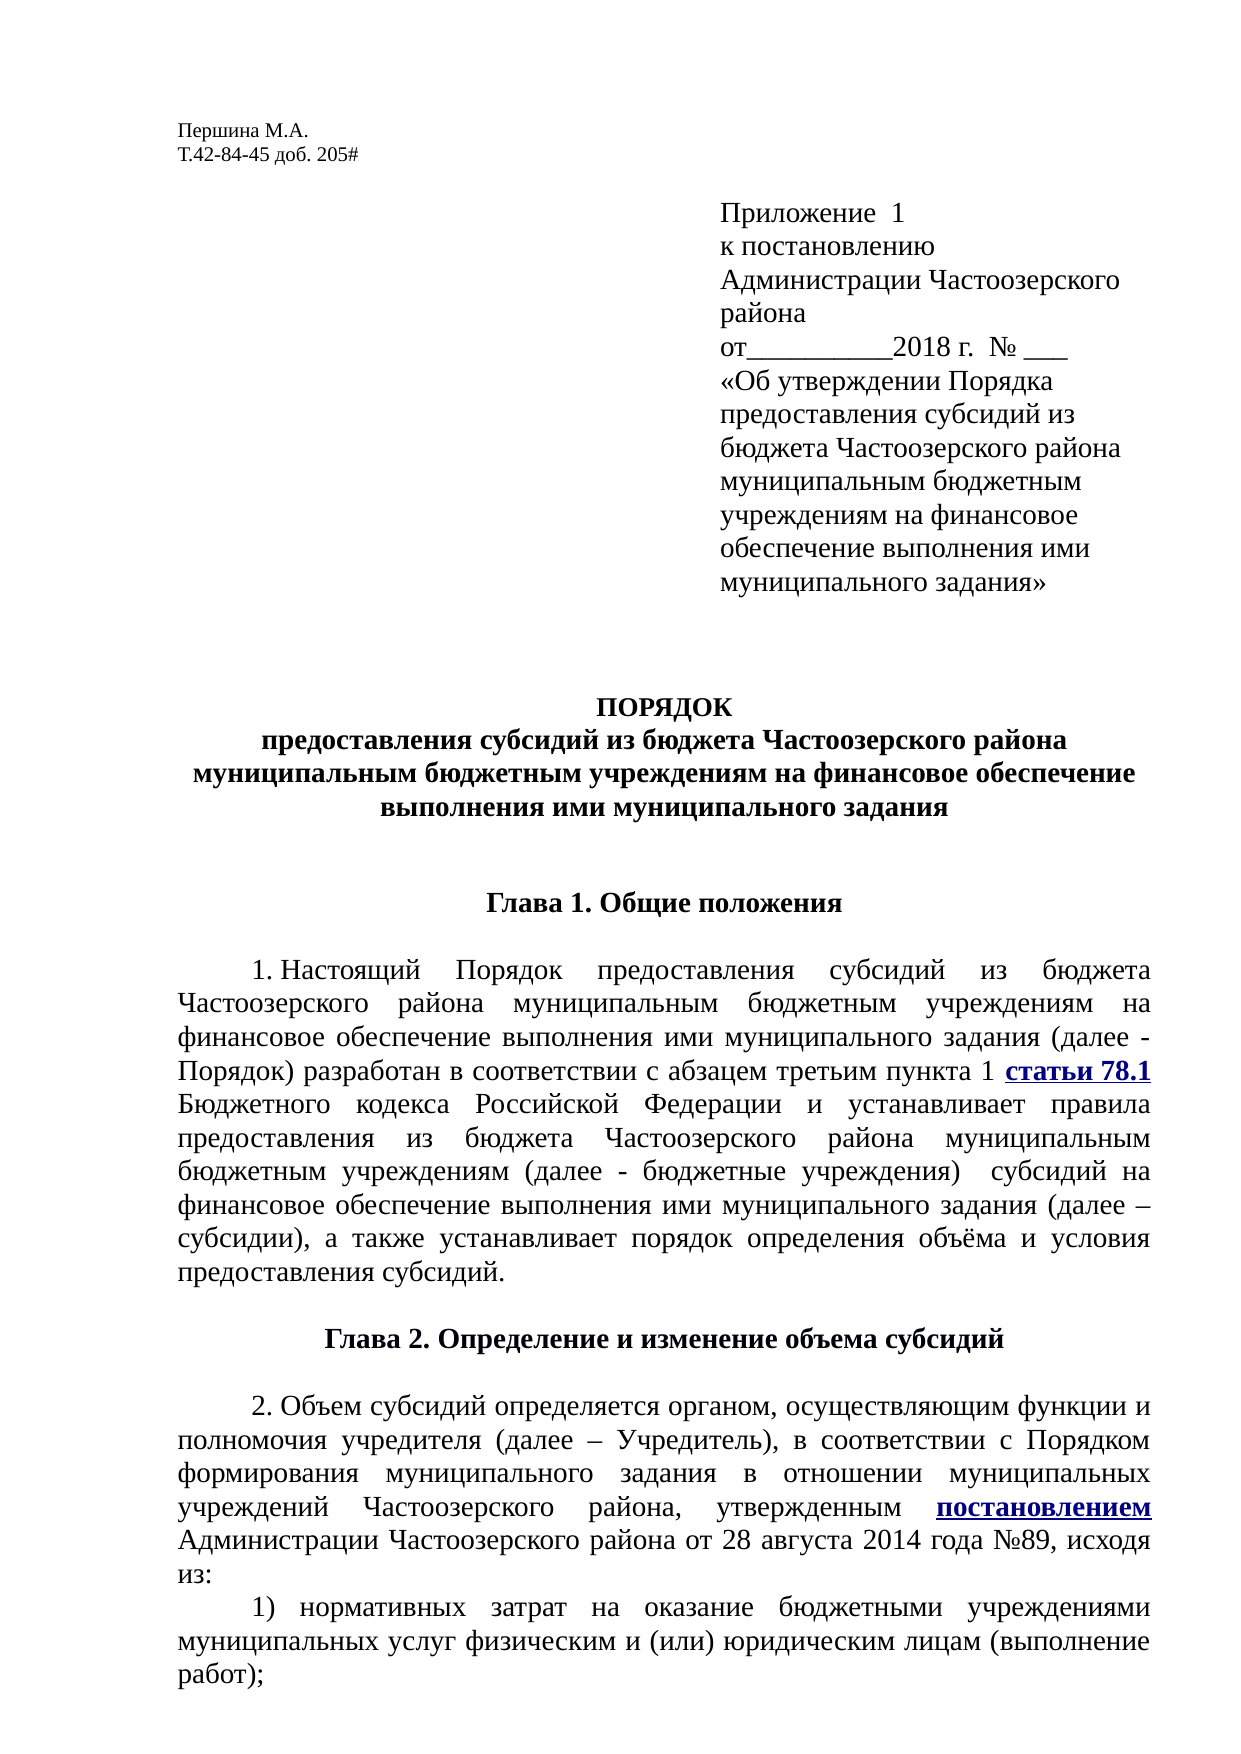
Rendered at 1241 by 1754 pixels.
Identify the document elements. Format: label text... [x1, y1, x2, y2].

text 1) нормативных затрат на оказание бюджетными учреждениями муниципальных услуг физическим и (или) юридическим лицам (выполнение работ); [177, 1589, 1151, 1690]
text ПОРЯДОК [177, 691, 1151, 722]
text 1. Настоящий Порядок предоставления субсидий из бюджета Частоозерского района муниципальным бюджетным учреждениям на финансовое обеспечение выполнения ими муниципального задания (далее - Порядок) разработан в соответствии с абзацем третьим пункта 1 статьи 78.1 Бюджетного кодекса Российской Федерации и устанавливает правила предоставления из бюджета Частоозерского района муниципальным бюджетным учреждениям (далее - бюджетные учреждения) субсидий на финансовое обеспечение выполнения ими муниципального задания (далее – субсидии), а также устанавливает порядок определения объёма и условия предоставления субсидий. [177, 952, 1151, 1287]
text 2. Объем субсидий определяется органом, осуществляющим функции и полномочия учредителя (далее – Учредитель), в соответствии с Порядком формирования муниципального задания в отношении муниципальных учреждений Частоозерского района, утвержденным постановлением Администрации Частоозерского района от 28 августа 2014 года №89, исходя из: [177, 1388, 1151, 1589]
table_cell [166, 229, 708, 597]
text Першина М.А. [177, 118, 1151, 142]
text Глава 1. Общие положения [177, 885, 1151, 918]
text Т.42-84-45 доб. 205# [177, 142, 1151, 166]
table_header Приложение 1 [694, 195, 1163, 228]
table_header [166, 195, 694, 228]
text предоставления субсидий из бюджета Частоозерского района муниципальным бюджетным учреждениям на финансовое обеспечение выполнения ими муниципального задания [177, 722, 1151, 823]
table_cell к постановлению Администрации Частоозерского района от__________2018 г. № ___ «Об утверждении Порядка предоставления субсидий из бюджета Частоозерского района муниципальным бюджетным учреждениям на финансовое обеспечение выполнения ими муниципального задания» [709, 229, 1163, 597]
subtitle Глава 2. Определение и изменение объема субсидий [177, 1321, 1151, 1354]
